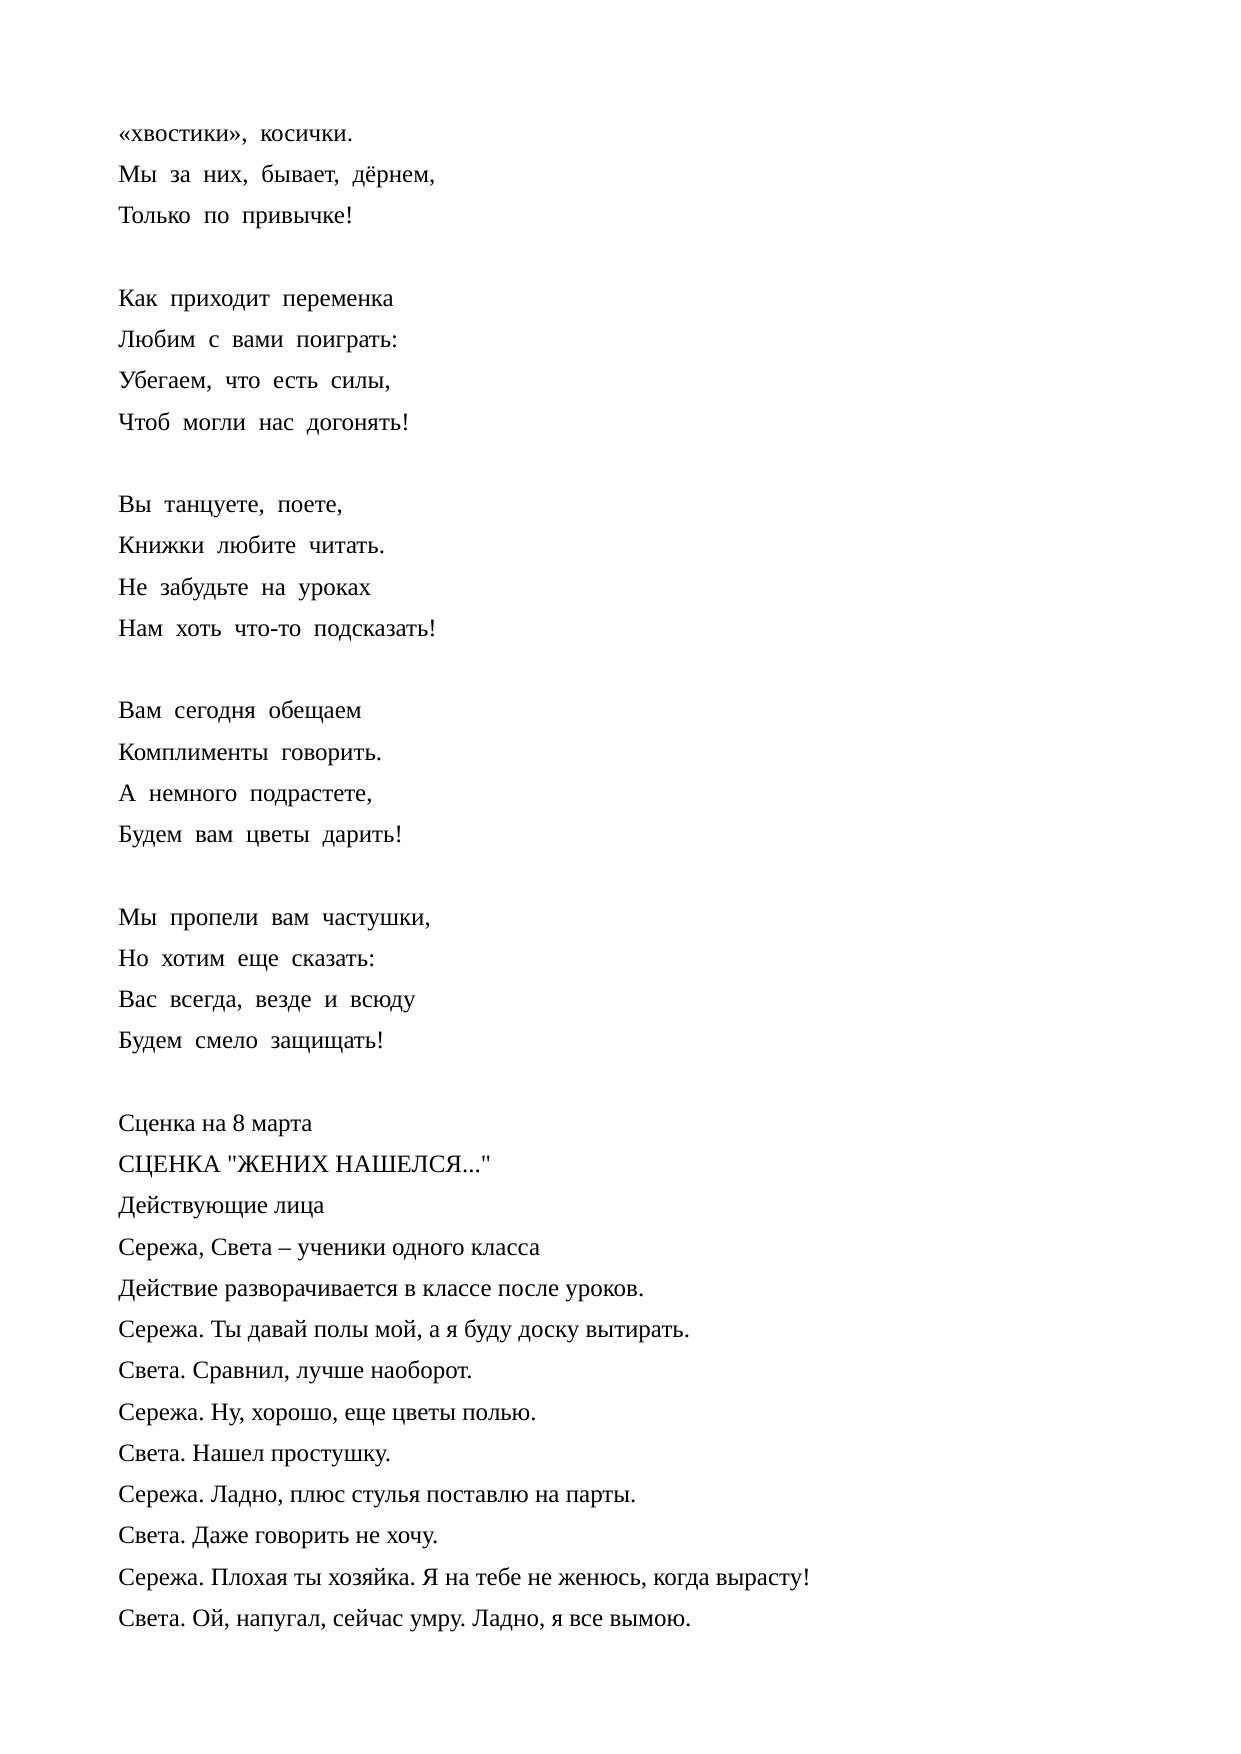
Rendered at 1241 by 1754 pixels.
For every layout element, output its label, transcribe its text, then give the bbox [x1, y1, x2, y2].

text А немного подрастете, [118, 778, 1122, 807]
text Убегаем, что есть силы, [118, 366, 1122, 394]
text Сережа. Плохая ты хозяйка. Я на тебе не женюсь, когда вырасту! [118, 1562, 1122, 1591]
text Вам сегодня обещаем [118, 696, 1122, 724]
text Будем смело защищать! [118, 1026, 1122, 1054]
text Будем вам цветы дарить! [118, 819, 1122, 848]
text Света. Нашел простушку. [118, 1438, 1122, 1467]
text Мы пропели вам частушки, [118, 902, 1122, 931]
text Вы танцуете, поете, [118, 489, 1122, 518]
text Действующие лица [118, 1191, 1122, 1219]
text Света. Даже говорить не хочу. [118, 1521, 1122, 1549]
text Любим с вами поиграть: [118, 324, 1122, 353]
text Действие разворачивается в классе после уроков. [118, 1273, 1122, 1302]
text Сценка на 8 марта [118, 1108, 1122, 1137]
text Только по привычке! [118, 201, 1122, 229]
text Но хотим еще сказать: [118, 943, 1122, 972]
text «хвостики», косички. [118, 118, 1122, 147]
text Нам хоть что-то подсказать! [118, 613, 1122, 642]
text Мы за них, бывает, дёрнем, [118, 159, 1122, 188]
text Сережа. Ну, хорошо, еще цветы полью. [118, 1397, 1122, 1426]
text Сережа, Света – ученики одного класса [118, 1232, 1122, 1261]
text Не забудьте на уроках [118, 572, 1122, 601]
text Сережа. Ты давай полы мой, а я буду доску вытирать. [118, 1314, 1122, 1343]
text СЦЕНКА "ЖЕНИХ НАШЕЛСЯ..." [118, 1149, 1122, 1178]
text Света. Сравнил, лучше наоборот. [118, 1356, 1122, 1384]
text Вас всегда, везде и всюду [118, 984, 1122, 1013]
text Книжки любите читать. [118, 531, 1122, 559]
text Сережа. Ладно, плюс стулья поставлю на парты. [118, 1479, 1122, 1508]
text Как приходит переменка [118, 283, 1122, 312]
text Чтоб могли нас догонять! [118, 407, 1122, 436]
text Комплименты говорить. [118, 737, 1122, 766]
text Света. Ой, напугал, сейчас умру. Ладно, я все вымою. [118, 1603, 1122, 1632]
